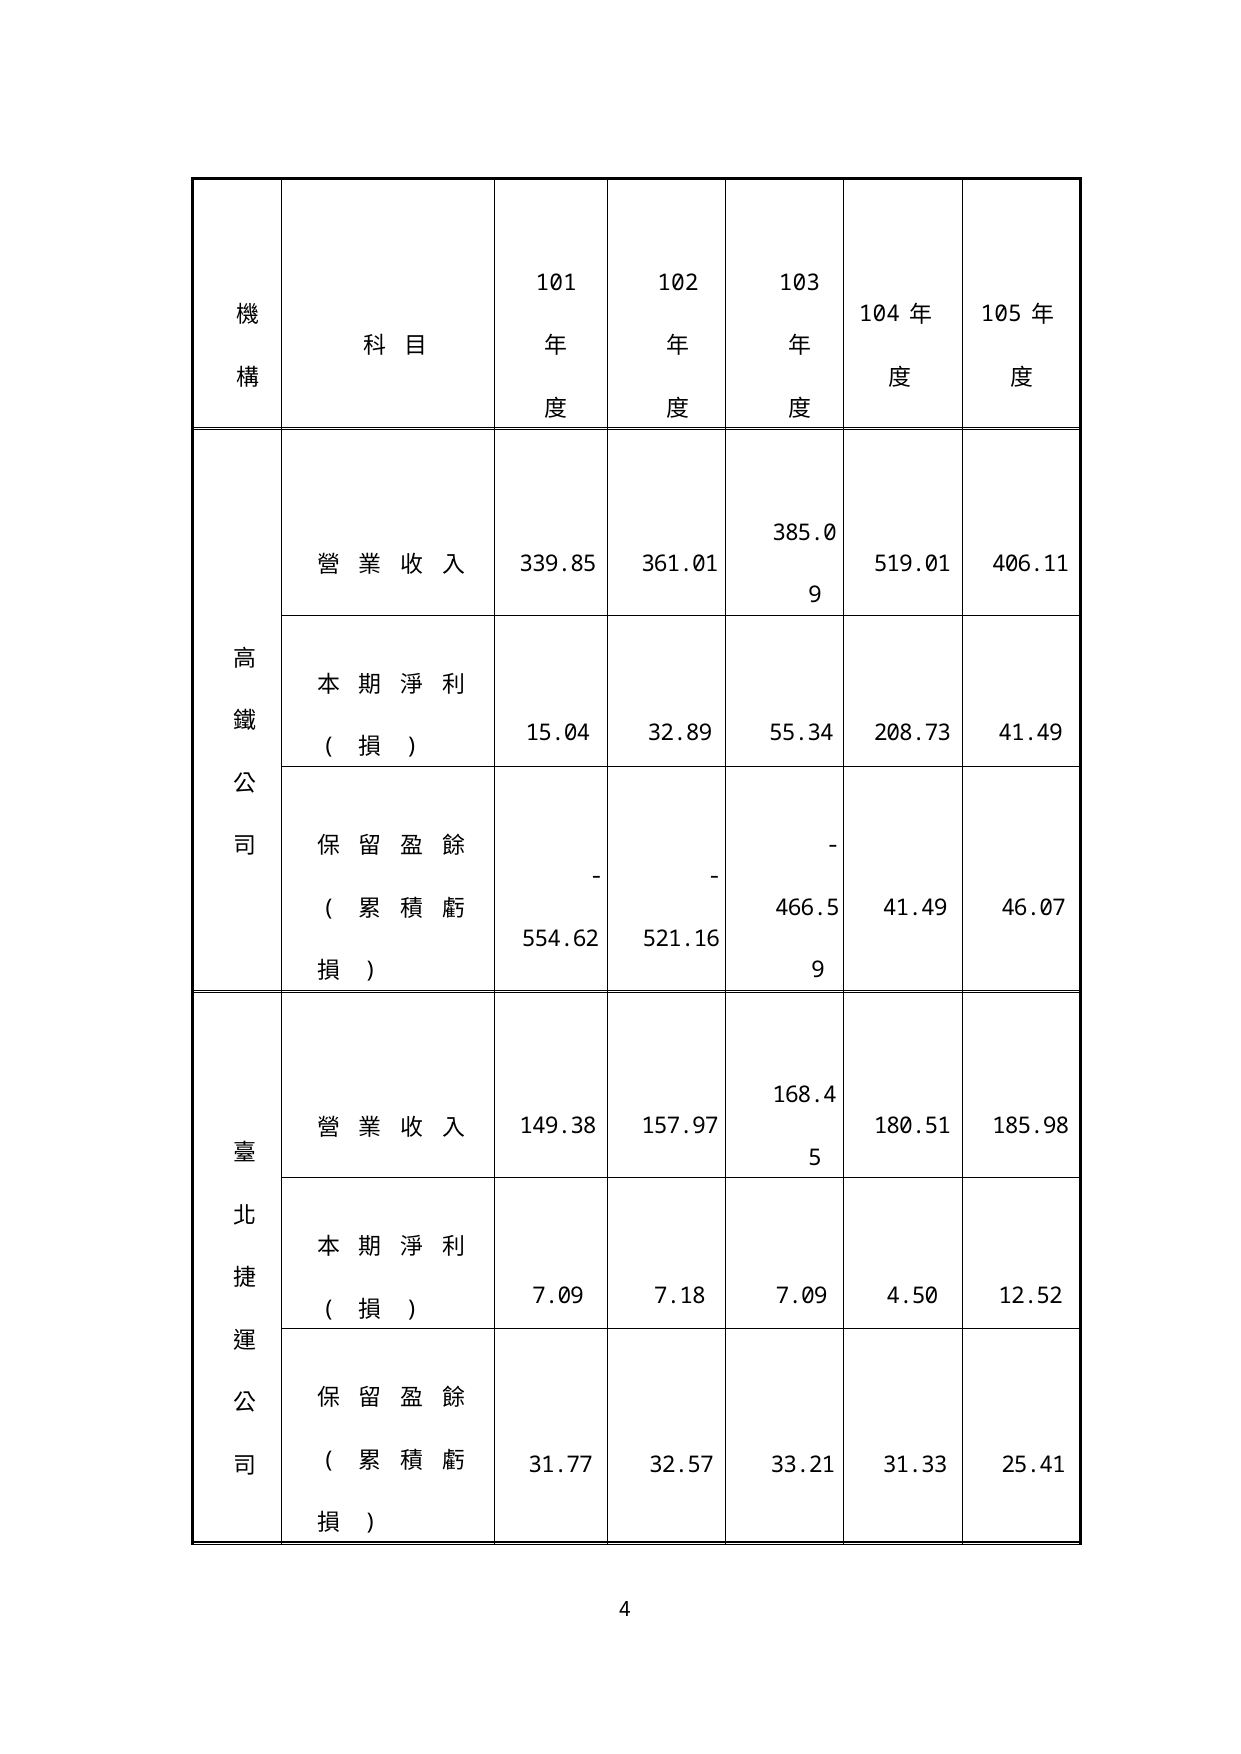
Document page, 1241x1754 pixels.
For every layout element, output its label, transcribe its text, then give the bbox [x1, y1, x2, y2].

table_cell -554.62 [495, 767, 607, 990]
table_cell 保留盈餘(累積虧損) [282, 1329, 494, 1541]
table_cell -521.16 [608, 767, 725, 990]
table_cell 本期淨利(損) [282, 1178, 494, 1328]
table_cell 本期淨利(損) [282, 616, 494, 766]
table_cell 208.73 [844, 616, 962, 766]
table_cell 406.11 [963, 430, 1079, 615]
table_cell 營業收入 [282, 430, 494, 615]
table_cell 高鐵 公司 [194, 430, 281, 990]
table_cell 46.07 [963, 767, 1079, 990]
table_cell 32.89 [608, 616, 725, 766]
table_cell -466.59 [726, 767, 843, 990]
table_cell 339.85 [495, 430, 607, 615]
table_cell 7.09 [726, 1178, 843, 1328]
table_cell 臺北捷運公司 [194, 993, 281, 1541]
table_cell 385.09 [726, 430, 843, 615]
table_cell 12.52 [963, 1178, 1079, 1328]
table_header 103年度 [726, 180, 843, 427]
table_cell 41.49 [963, 616, 1079, 766]
table_cell 32.57 [608, 1329, 725, 1541]
table_header 科目 [282, 180, 494, 427]
table_cell 25.41 [963, 1329, 1079, 1541]
table_cell 149.38 [495, 993, 607, 1177]
table_header 102年度 [608, 180, 725, 427]
table_cell 55.34 [726, 616, 843, 766]
table_cell 185.98 [963, 993, 1079, 1177]
table_cell 保留盈餘(累積虧損) [282, 767, 494, 990]
table_cell 4.50 [844, 1178, 962, 1328]
table_cell 361.01 [608, 430, 725, 615]
table_cell 15.04 [495, 616, 607, 766]
table_cell 157.97 [608, 993, 725, 1177]
table_cell 519.01 [844, 430, 962, 615]
table_header 101年度 [495, 180, 607, 427]
table_cell 33.21 [726, 1329, 843, 1541]
table_cell 168.45 [726, 993, 843, 1177]
table_cell 31.33 [844, 1329, 962, 1541]
table_cell 7.18 [608, 1178, 725, 1328]
table_cell 41.49 [844, 767, 962, 990]
table_cell 180.51 [844, 993, 962, 1177]
table_cell 7.09 [495, 1178, 607, 1328]
table_cell 31.77 [495, 1329, 607, 1541]
table_header 104年度 [844, 180, 962, 427]
table_cell 營業收入 [282, 993, 494, 1177]
table_header 機構 [194, 180, 281, 427]
table_header 105年度 [963, 180, 1079, 427]
